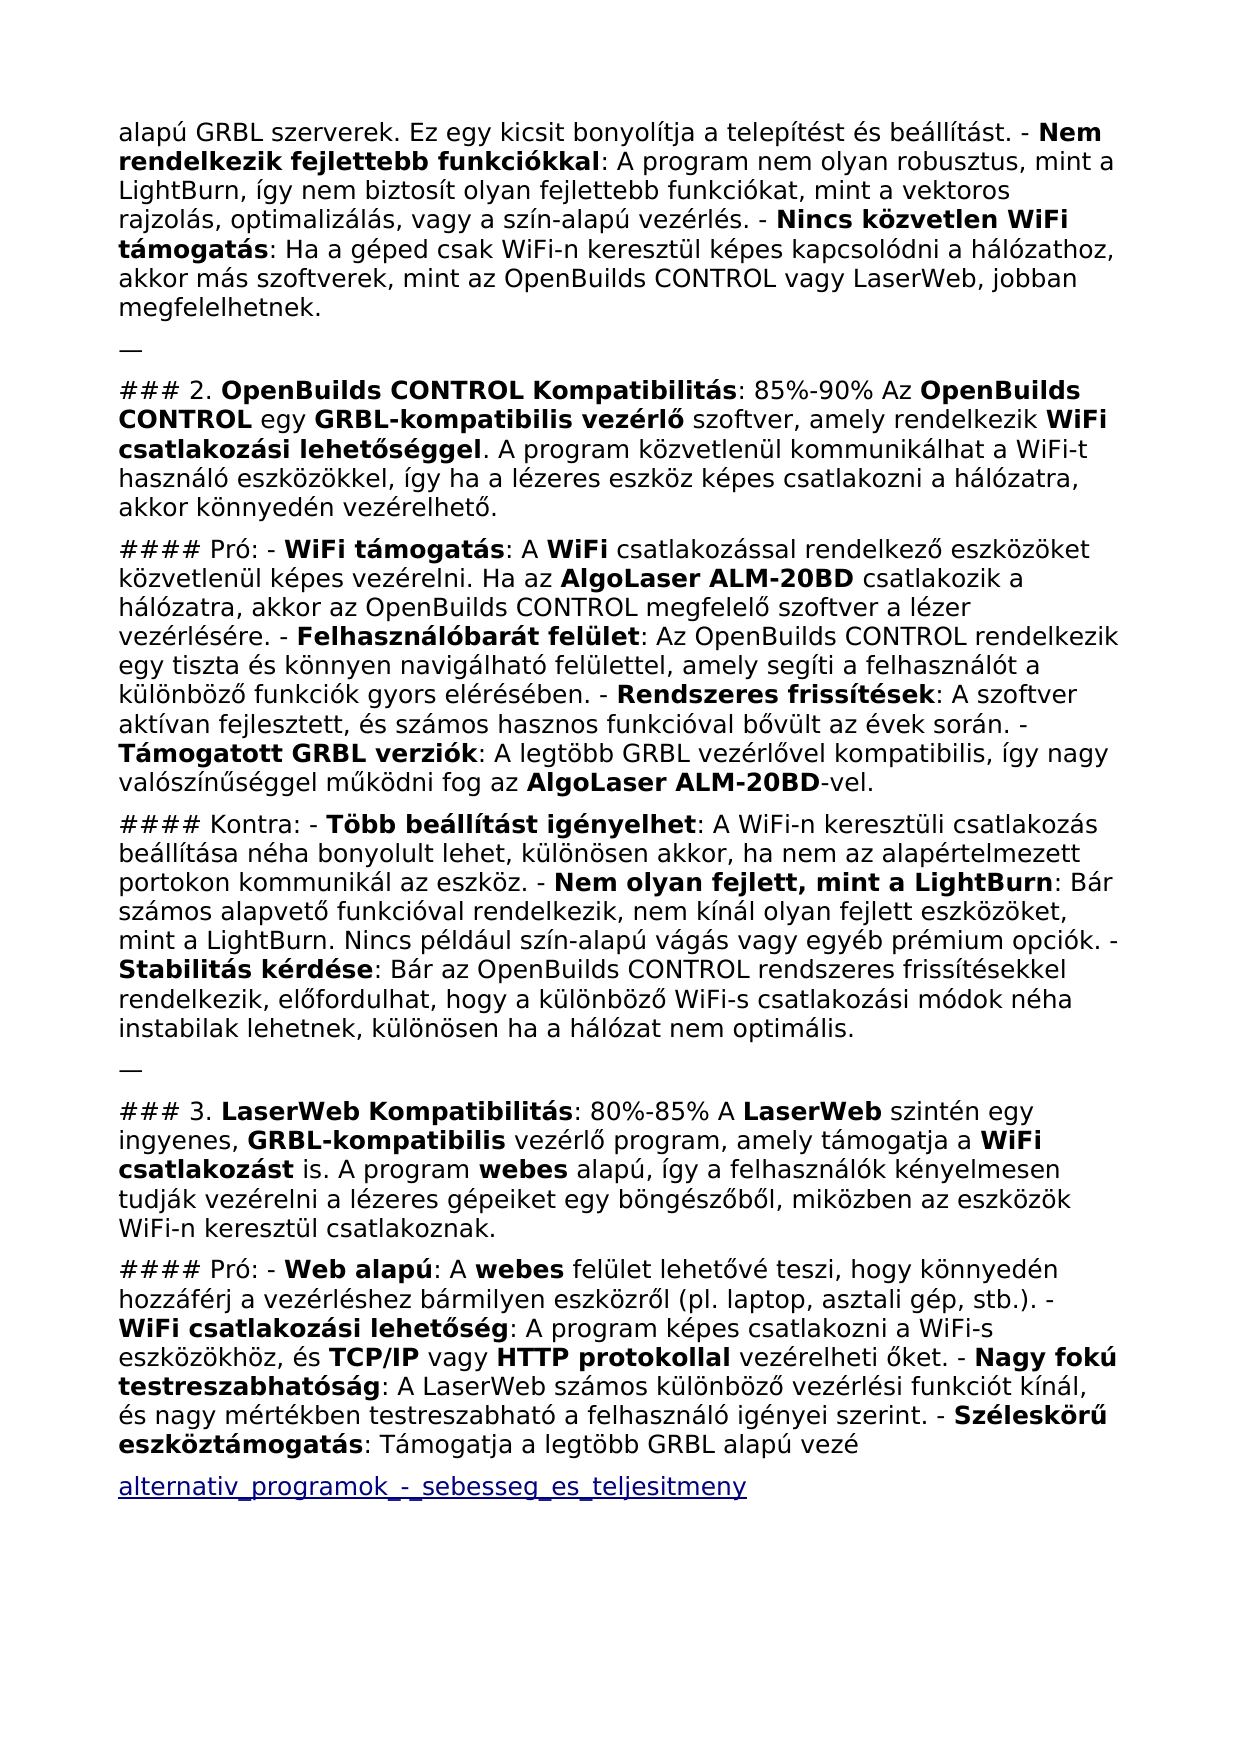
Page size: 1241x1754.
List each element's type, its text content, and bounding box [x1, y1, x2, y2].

text #### Kontra: - Több beállítást igényelhet: A WiFi-n keresztüli csatlakozás beállítása néha bonyolult lehet, különösen akkor, ha nem az alapértelmezett portokon kommunikál az eszköz. - Nem olyan fejlett, mint a LightBurn: Bár számos alapvető funkcióval rendelkezik, nem kínál olyan fejlett eszközöket, mint a LightBurn. Nincs például szín-alapú vágás vagy egyéb prémium opciók. - Stabilitás kérdése: Bár az OpenBuilds CONTROL rendszeres frissítésekkel rendelkezik, előfordulhat, hogy a különböző WiFi-s csatlakozási módok néha instabilak lehetnek, különösen ha a hálózat nem optimális. [118, 810, 1122, 1043]
text alapú GRBL szerverek. Ez egy kicsit bonyolítja a telepítést és beállítást. - Nem rendelkezik fejlettebb funkciókkal: A program nem olyan robusztus, mint a LightBurn, így nem biztosít olyan fejlettebb funkciókat, mint a vektoros rajzolás, optimalizálás, vagy a szín-alapú vezérlés. - Nincs közvetlen WiFi támogatás: Ha a géped csak WiFi-n keresztül képes kapcsolódni a hálózathoz, akkor más szoftverek, mint az OpenBuilds CONTROL vagy LaserWeb, jobban megfelelhetnek. [118, 118, 1122, 322]
text alternativ_programok_-_sebesseg_es_teljesitmeny [118, 1472, 1122, 1501]
text — [118, 1056, 1122, 1085]
text ### 3. LaserWeb Kompatibilitás: 80%-85% A LaserWeb szintén egy ingyenes, GRBL-kompatibilis vezérlő program, amely támogatja a WiFi csatlakozást is. A program webes alapú, így a felhasználók kényelmesen tudják vezérelni a lézeres gépeiket egy böngészőből, miközben az eszközök WiFi-n keresztül csatlakoznak. [118, 1097, 1122, 1243]
text ### 2. OpenBuilds CONTROL Kompatibilitás: 85%-90% Az OpenBuilds CONTROL egy GRBL-kompatibilis vezérlő szoftver, amely rendelkezik WiFi csatlakozási lehetőséggel. A program közvetlenül kommunikálhat a WiFi-t használó eszközökkel, így ha a lézeres eszköz képes csatlakozni a hálózatra, akkor könnyedén vezérelhető. [118, 376, 1122, 522]
text #### Pró: - WiFi támogatás: A WiFi csatlakozással rendelkező eszközöket közvetlenül képes vezérelni. Ha az AlgoLaser ALM-20BD csatlakozik a hálózatra, akkor az OpenBuilds CONTROL megfelelő szoftver a lézer vezérlésére. - Felhasználóbarát felület: Az OpenBuilds CONTROL rendelkezik egy tiszta és könnyen navigálható felülettel, amely segíti a felhasználót a különböző funkciók gyors elérésében. - Rendszeres frissítések: A szoftver aktívan fejlesztett, és számos hasznos funkcióval bővült az évek során. - Támogatott GRBL verziók: A legtöbb GRBL vezérlővel kompatibilis, így nagy valószínűséggel működni fog az AlgoLaser ALM-20BD-vel. [118, 535, 1122, 797]
text #### Pró: - Web alapú: A webes felület lehetővé teszi, hogy könnyedén hozzáférj a vezérléshez bármilyen eszközről (pl. laptop, asztali gép, stb.). - WiFi csatlakozási lehetőség: A program képes csatlakozni a WiFi-s eszközökhöz, és TCP/IP vagy HTTP protokollal vezérelheti őket. - Nagy fokú testreszabhatóság: A LaserWeb számos különböző vezérlési funkciót kínál, és nagy mértékben testreszabható a felhasználó igényei szerint. - Széleskörű eszköztámogatás: Támogatja a legtöbb GRBL alapú vezé [118, 1256, 1122, 1460]
text — [118, 335, 1122, 364]
